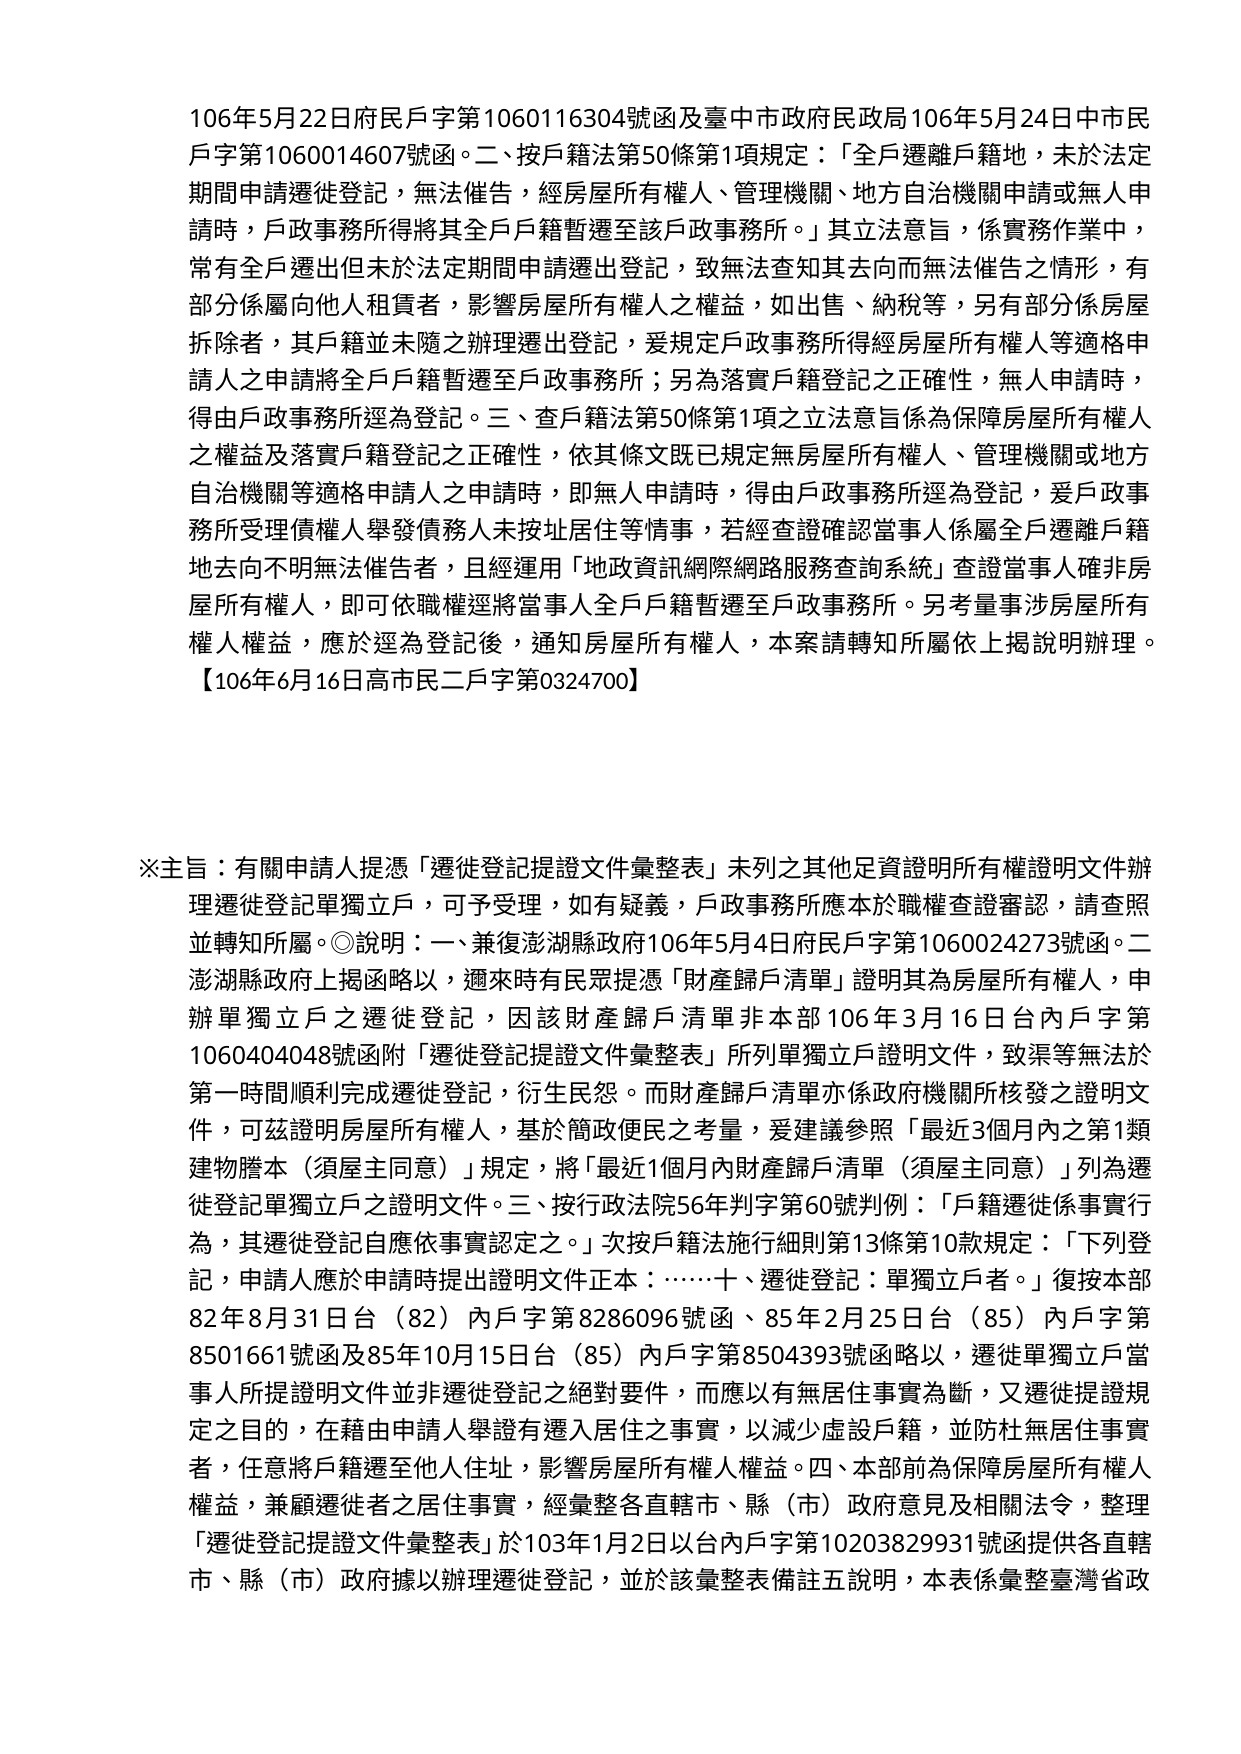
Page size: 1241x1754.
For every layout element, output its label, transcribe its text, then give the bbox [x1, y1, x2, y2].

text ※主旨：有關申請人提憑「遷徙登記提證文件彙整表」未列之其他足資證明所有權證明文件辦理遷徙登記單獨立戶，可予受理，如有疑義，戶政事務所應本於職權查證審認，請查照並轉知所屬。◎說明：一、兼復澎湖縣政府106年5月4日府民戶字第1060024273號函。二、澎湖縣政府上揭函略以，邇來時有民眾提憑「財產歸戶清單」證明其為房屋所有權人，申辦單獨立戶之遷徙登記，因該財產歸戶清單非本部106年3月16日台內戶字第1060404048號函附「遷徙登記提證文件彙整表」所列單獨立戶證明文件，致渠等無法於第一時間順利完成遷徙登記，衍生民怨。而財產歸戶清單亦係政府機關所核發之證明文件，可茲證明房屋所有權人，基於簡政便民之考量，爰建議參照「最近3個月內之第1類建物謄本（須屋主同意）」規定，將「最近1個月內財產歸戶清單（須屋主同意）」列為遷徙登記單獨立戶之證明文件。三、按行政法院56年判字第60號判例：「戶籍遷徙係事實行為，其遷徙登記自應依事實認定之。」次按戶籍法施行細則第13條第10款規定：「下列登記，申請人應於申請時提出證明文件正本：……十、遷徙登記：單獨立戶者。」復按本部82年8月31日台（82）內戶字第8286096號函、85年2月25日台（85）內戶字第8501661號函及85年10月15日台（85）內戶字第8504393號函略以，遷徙單獨立戶當事人所提證明文件並非遷徙登記之絕對要件，而應以有無居住事實為斷，又遷徙提證規定之目的，在藉由申請人舉證有遷入居住之事實，以減少虛設戶籍，並防杜無居住事實者，任意將戶籍遷至他人住址，影響房屋所有權人權益。四、本部前為保障房屋所有權人權益，兼顧遷徙者之居住事實，經彙整各直轄市、縣（市）政府意見及相關法令，整理「遷徙登記提證文件彙整表」於103年1月2日以台內戶字第10203829931號函提供各直轄市、縣（市）政府據以辦理遷徙登記，並於該彙整表備註五說明，本表係彙整臺灣省政府民政廳83年3月17日民六字第15143號函、本部91年3月4日台內戶字第0910002776號令、97年11月7日台內戶字第0970172148號令及101年12月22日台內戶字第1010398813號函，未彙整之前函釋仍屬有效。又本部最近1次於106年3月16日以台內戶字第1060404048號函修正該彙整表。五、依本部90年9月11日台（90）內戶字第9008015號令及97年11月7日台內戶字第0970172148號令略以，遷入本人、配偶、直系血親、直系姻親所有房屋或無償借住他人房屋者，憑房屋所有權狀或最近1期之房屋稅單或最近6個月內之買賣契約書或「其他足資證明所有權之證明文件」辦理；另遷入本人、配偶、直系血親、直系姻親所租賃之房屋者，除提憑經法院或民間公證人公證之租賃契約書者外，如提憑未經法院或民間公證人公證之租賃契約書者，應同時檢附出租人之房屋所有權狀或最近1期房屋稅單或最近6個月內買賣契約書或「其他足資證明所有權之證明文件」辦理。六、是以，若申請人提憑「遷徙登記提證文件彙整表」未列之其他足資證明所有權證明文件辦理遷徙登記單獨立戶，可予受理，如有疑義，戶政事務所應本於職權查證審認，尚無修正「遷徙登記提證文件彙整表」新增「最近1個月內之財產歸戶清單（須屋主同意）」為單獨立戶證明文件之必要。惟為臻明確，於備註五酌作文字修正，補充說明本彙整表之彙整依據，並敘明「其他足資證明所有權之證明文件」得為單獨立戶之證明文件，以資遵循。【106年5月19日高市民二戶字第0278000】 [139, 847, 1152, 1597]
text ※主旨：有關債權人舉發債務人未按址居住等情事，經戶政事務所查證確認當事人係屬全戶遷離戶籍地去向不明無法催告者，可否依戶籍法第50條第1項「無人申請時」之規定將當事人全戶戶籍暫遷至戶政事務所1案，請查照並轉知所屬。◎說明：一、兼復桃園市政府106年5月22日府民戶字第1060116304號函及臺中市政府民政局106年5月24日中市民戶字第1060014607號函。二、按戶籍法第50條第1項規定：「全戶遷離戶籍地，未於法定期間申請遷徙登記，無法催告，經房屋所有權人、管理機關、地方自治機關申請或無人申請時，戶政事務所得將其全戶戶籍暫遷至該戶政事務所。」其立法意旨，係實務作業中，常有全戶遷出但未於法定期間申請遷出登記，致無法查知其去向而無法催告之情形，有部分係屬向他人租賃者，影響房屋所有權人之權益，如出售、納稅等，另有部分係房屋拆除者，其戶籍並未隨之辦理遷出登記，爰規定戶政事務所得經房屋所有權人等適格申請人之申請將全戶戶籍暫遷至戶政事務所；另為落實戶籍登記之正確性，無人申請時，得由戶政事務所逕為登記。三、查戶籍法第50條第1項之立法意旨係為保障房屋所有權人之權益及落實戶籍登記之正確性，依其條文既已規定無房屋所有權人、管理機關或地方自治機關等適格申請人之申請時，即無人申請時，得由戶政事務所逕為登記，爰戶政事務所受理債權人舉發債務人未按址居住等情事，若經查證確認當事人係屬全戶遷離戶籍地去向不明無法催告者，且經運用「地政資訊網際網路服務查詢系統」查證當事人確非房屋所有權人，即可依職權逕將當事人全戶戶籍暫遷至戶政事務所。另考量事涉房屋所有權人權益，應於逕為登記後，通知房屋所有權人，本案請轉知所屬依上揭說明辦理。【106年6月16日高市民二戶字第0324700】 [139, 97, 1152, 697]
